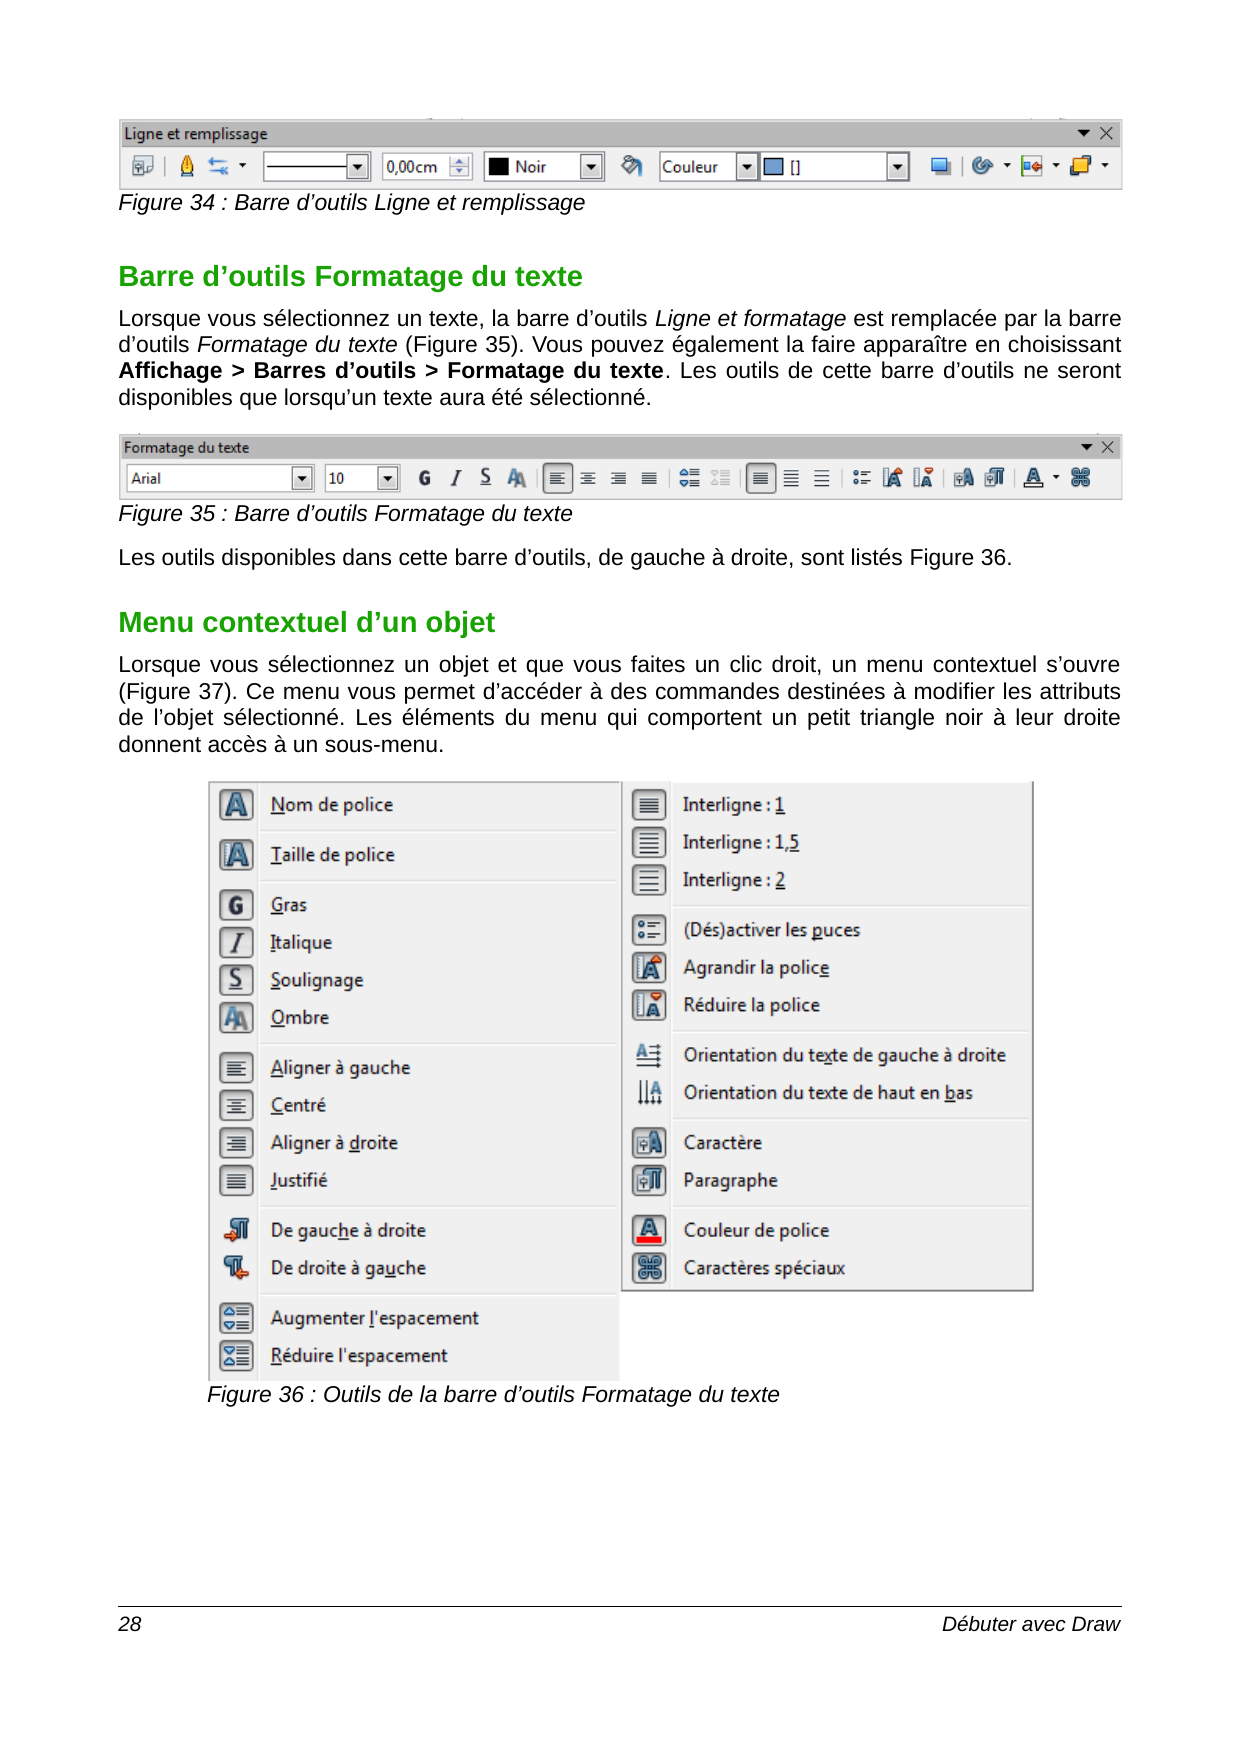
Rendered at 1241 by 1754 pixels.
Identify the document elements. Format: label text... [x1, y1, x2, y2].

text Figure 35 : Barre d’outils Formatage du texte [118, 500, 1122, 526]
text Figure 34 : Barre d’outils Ligne et remplissage [118, 190, 1122, 216]
subtitle Barre d’outils Formatage du texte [118, 259, 1122, 292]
picture [207, 780, 1034, 1381]
subtitle Menu contextuel d’un objet [118, 606, 1122, 639]
text Les outils disponibles dans cette barre d’outils, de gauche à droite, sont listés Figure 36. [118, 544, 1122, 571]
picture [118, 433, 1123, 500]
text Lorsque vous sélectionnez un texte, la barre d’outils Ligne et formatage est remplacée par la barre d’outils Formatage du texte (Figure 35). Vous pouvez également la faire apparaître en choisissant Affichage > Barres d’outils > Formatage du texte. Les outils de cette barre d’outils ne seront disponibles que lorsqu’un texte aura été sélectionné. [118, 304, 1122, 410]
text Lorsque vous sélectionnez un objet et que vous faites un clic droit, un menu contextuel s’ouvre (Figure 37). Ce menu vous permet d’accéder à des commandes destinées à modifier les attributs de l’objet sélectionné. Les éléments du menu qui comportent un petit triangle noir à leur droite donnent accès à un sous-menu. [118, 651, 1122, 757]
picture [118, 118, 1123, 190]
text Figure 36 : Outils de la barre d’outils Formatage du texte [207, 1381, 1033, 1407]
